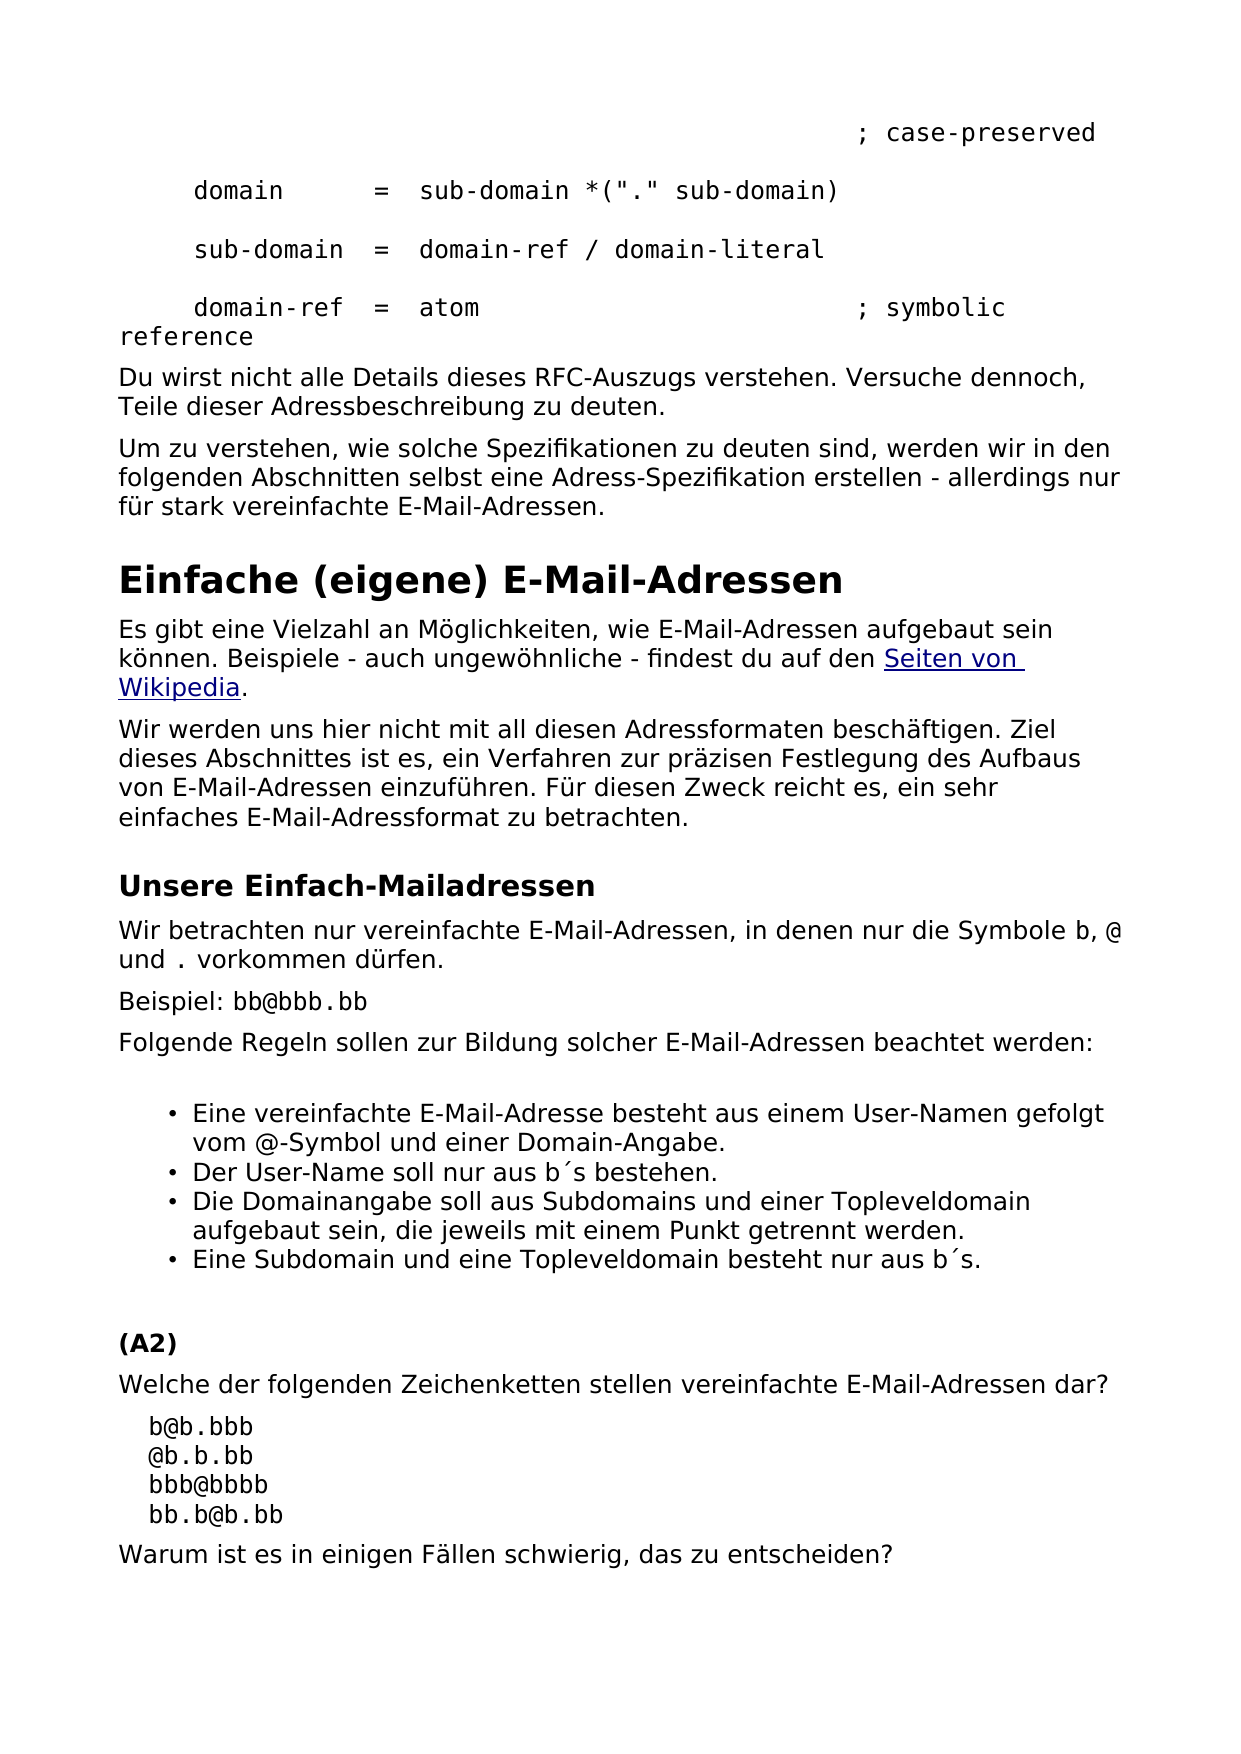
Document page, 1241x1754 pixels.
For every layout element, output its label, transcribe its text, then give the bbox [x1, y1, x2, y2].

text Du wirst nicht alle Details dieses RFC-Auszugs verstehen. Versuche dennoch, Teile dieser Adressbeschreibung zu deuten. [118, 363, 1122, 422]
list Eine Subdomain und eine Topleveldomain besteht nur aus b´s. [177, 1245, 1122, 1274]
text Warum ist es in einigen Fällen schwierig, das zu entscheiden? [118, 1541, 1122, 1570]
subtitle Einfache (eigene) E-Mail-Adressen [118, 559, 1122, 603]
list Der User-Name soll nur aus b´s bestehen. [177, 1158, 1122, 1187]
subtitle Unsere Einfach-Mailadressen [118, 869, 1122, 903]
text Wir werden uns hier nicht mit all diesen Adressformaten beschäftigen. Ziel dieses Abschnittes ist es, ein Verfahren zur präzisen Festlegung des Aufbaus von E-Mail-Adressen einzuführen. Für diesen Zweck reicht es, ein sehr einfaches E-Mail-Adressformat zu betrachten. [118, 715, 1122, 832]
text b@b.bbb @b.b.bb bbb@bbbb bb.b@b.bb [118, 1412, 1122, 1529]
subtitle (A2) [118, 1329, 1122, 1358]
text ; case-preserved domain = sub-domain *("." sub-domain) sub-domain = domain-ref / domain-literal domain-ref = atom ; symbolic reference [118, 118, 1122, 351]
text Es gibt eine Vielzahl an Möglichkeiten, wie E-Mail-Adressen aufgebaut sein können. Beispiele - auch ungewöhnliche - findest du auf den Seiten von Wikipedia. [118, 615, 1122, 703]
list Die Domainangabe soll aus Subdomains und einer Topleveldomain aufgebaut sein, die jeweils mit einem Punkt getrennt werden. [177, 1187, 1122, 1245]
text Folgende Regeln sollen zur Bildung solcher E-Mail-Adressen beachtet werden: [118, 1028, 1122, 1057]
text Wir betrachten nur vereinfachte E-Mail-Adressen, in denen nur die Symbole b, @ und . vorkommen dürfen. [118, 916, 1122, 974]
list Eine vereinfachte E-Mail-Adresse besteht aus einem User-Namen gefolgt vom @-Symbol und einer Domain-Angabe. [177, 1099, 1122, 1158]
text Beispiel: bb@bbb.bb [118, 987, 1122, 1016]
text Welche der folgenden Zeichenketten stellen vereinfachte E-Mail-Adressen dar? [118, 1371, 1122, 1400]
text Um zu verstehen, wie solche Spezifikationen zu deuten sind, werden wir in den folgenden Abschnitten selbst eine Adress-Spezifikation erstellen - allerdings nur für stark vereinfachte E-Mail-Adressen. [118, 434, 1122, 522]
